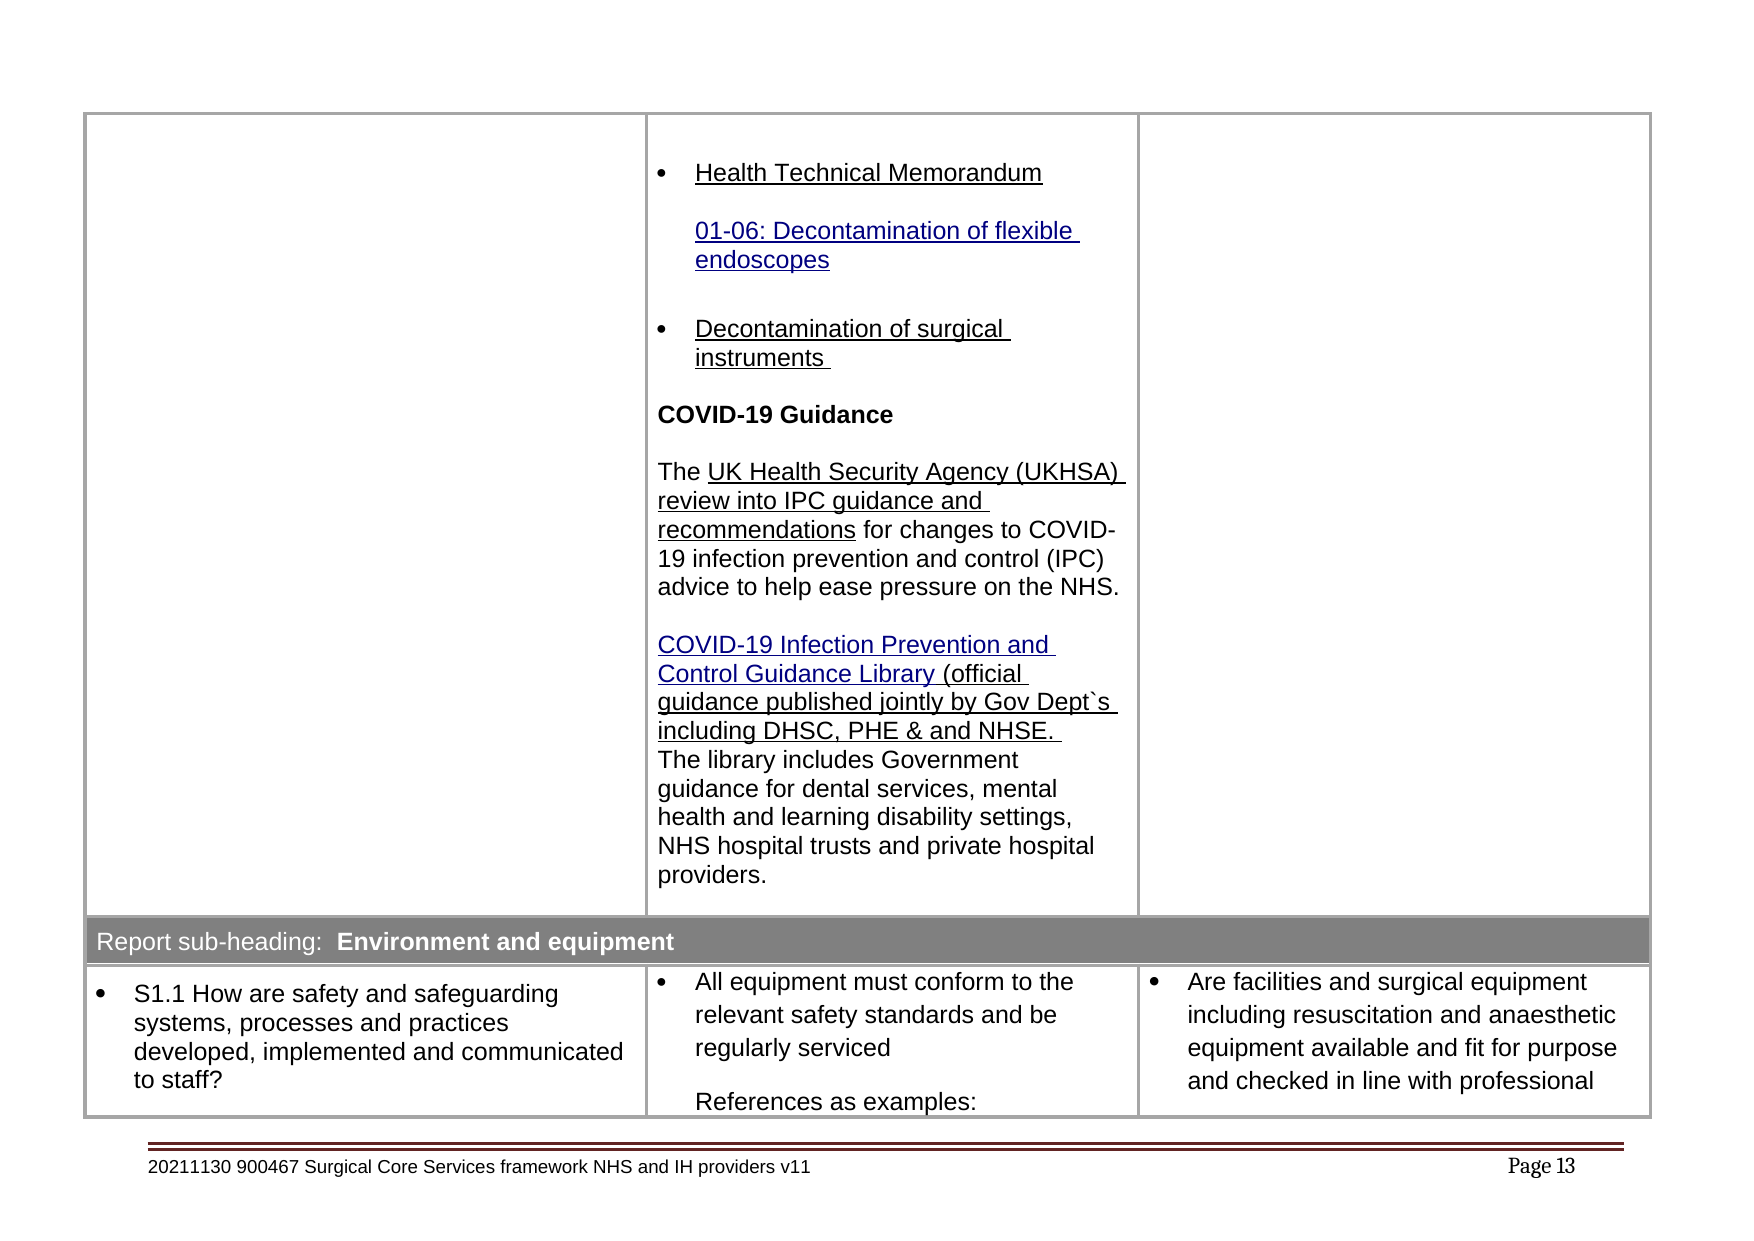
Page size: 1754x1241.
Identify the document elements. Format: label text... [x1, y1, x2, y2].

table_cell Code of practice on the prevention and control of infections Refer to NICE CG74. This sets out explicit guidance based on best evidence in respect of the preoperative phase, including showering, hair removal, patient theatre wear, staff theatre wear, staff leaving the operating area, nasal decontamination bowel preparation, hand jewellery, artificial nails and nail polish. The intraoperative phase including hand decontamination, incise drapes, sterile gowns, gloves antiseptic skin preparation and the postoperative phase NICE QS61 Statement 3: People receive healthcare from healthcare workers who decontaminate their hands immediately before and after every episode of direct contact or care. NICE QS61 Statement 4: People who need a urinary catheter have their risk of infection minimised by the completion of specified procedures necessary for the safe insertion and maintenance of the catheter and its removal as soon as it is no longer needed. NICE QS61 Statement 5: People who need a vascular access device have their risk of infection minimised by the completion of specified procedures necessary for the safe insertion and maintenance of the device and its removal as soon as it is no longer needed. Health Technical Memorandum 01-06: Decontamination of flexible endoscopes Decontamination of surgical instruments COVID-19 Guidance The UK Health Security Agency (UKHSA) review into IPC guidance and recommendations for changes to COVID-19 infection prevention and control (IPC) advice to help ease pressure on the NHS. COVID-19 Infection Prevention and Control Guidance Library (official guidance published jointly by Gov Dept`s including DHSC, PHE & and NHSE. The library includes Government guidance for dental services, mental health and learning disability settings, NHS hospital trusts and private hospital providers. [648, 115, 1137, 915]
table_cell How does the service ensure systems, process and practice reflect NICE CG74 regarding surgical site Infection? Are there arrangements to isolate people awaiting elective surgery pre-operatively from people requiring emergency surgery? How does the service screen new admissions for MRSA/c-difficile/MSSA and GNBSI (specifically e.coli)? [1140, 115, 1649, 915]
table_cell All equipment must conform to the relevant safety standards and be regularly serviced References as examples: AAGBI guidelines for checking for anaesthetic equipment / checklist. AAGBI Day Case and Short Stay Surgery RCS Good Surgical Practice 2014 RCS Professional Standards for Cosmetic Surgery MHRA guidance on managing medical devices (2015) HSE Maintaining portable electrical equipment (2013) Health Building Note (HBN) 26 facilities for surgery in acute general hospitals and also HBN 10-02 day surgery facilities. HSE Oxygen use in the workplace COVID-19 Guidance HSE guidance: Legionella and Legionnaires' disease Covid-19 update) [648, 967, 1137, 1115]
table_cell S1.1 How are safety and safeguarding systems, processes and practices developed, implemented and communicated to staff? S1.9 Do the design, maintenance and use of facilities and premises keep people safe? S1.10 Do the maintenance and use of equipment keep people safe? S1.11 Do the arrangements for managing waste and clinical specimens keep people safe? (This includes classification, segregation, storage, labelling, handling and, where appropriate, treatment and disposal of waste.) [87, 967, 645, 1115]
table_cell Are facilities and surgical equipment including resuscitation and anaesthetic equipment available and fit for purpose and checked in line with professional guidance? Are instruments, equipment and implants in compliance with MHRA requirements? Are there processes for providing feedback on product failure to the appropriate regulatory authority? Are there recording systems that allow details of specific implants and equipment to be provided rapidly to the health care products regulator? Is equipment used for bariatric services safe and appropriate for people? [1140, 967, 1649, 1115]
table_cell S1.1 How are safety and safeguarding systems, processes and practices developed, implemented and communicated to staff? S1.8 How are standards of cleanliness and hygiene maintained? Are there reliable systems in place to prevent and protect people from a healthcare-associated infection? [87, 115, 645, 915]
table_cell Report sub-heading: Environment and equipment [87, 918, 1649, 963]
